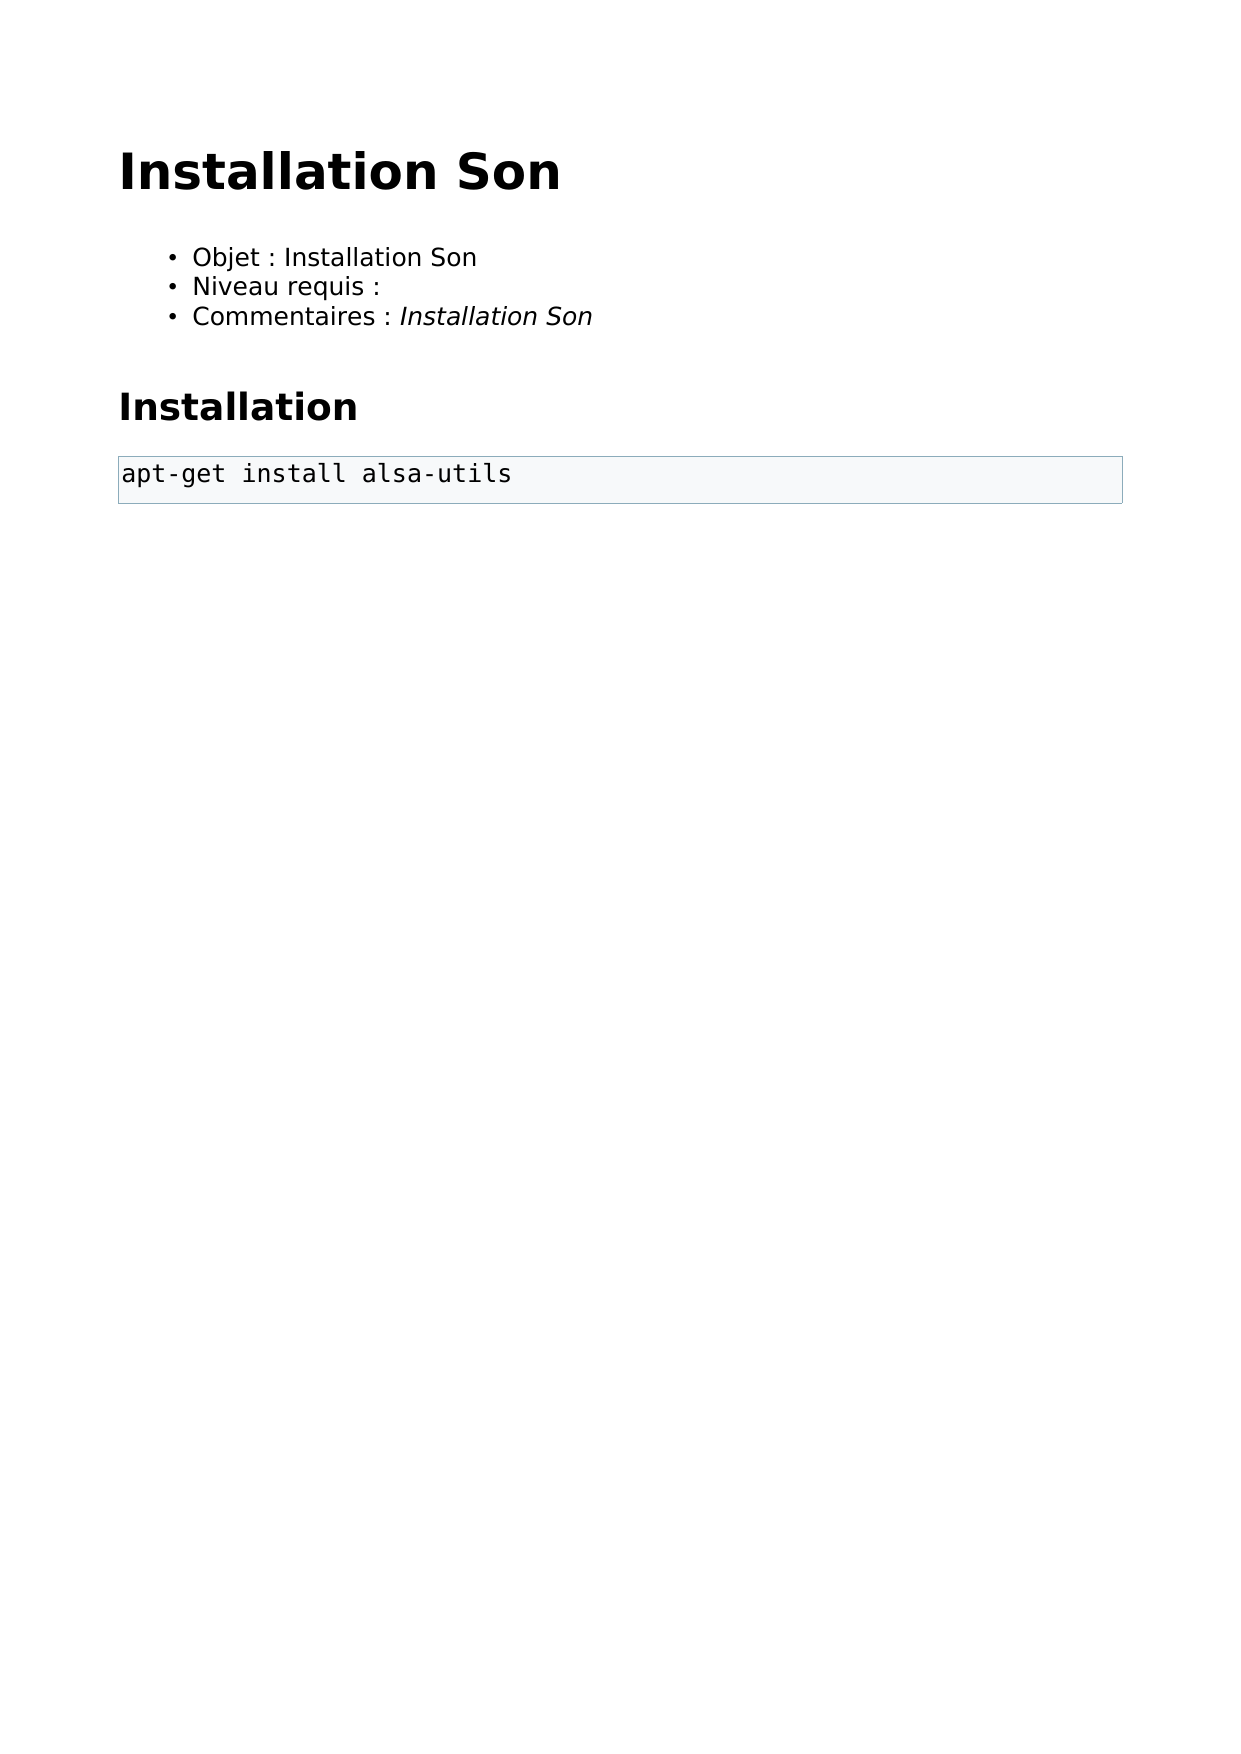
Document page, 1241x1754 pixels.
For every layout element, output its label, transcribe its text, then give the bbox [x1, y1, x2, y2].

subtitle Installation [118, 385, 1122, 429]
subtitle Installation Son [118, 143, 1122, 201]
list Commentaires : Installation Son [177, 302, 1122, 331]
list Objet : Installation Son [177, 243, 1122, 272]
list Niveau requis : [177, 272, 1122, 302]
table_header apt-get install alsa-utils [119, 457, 1122, 503]
